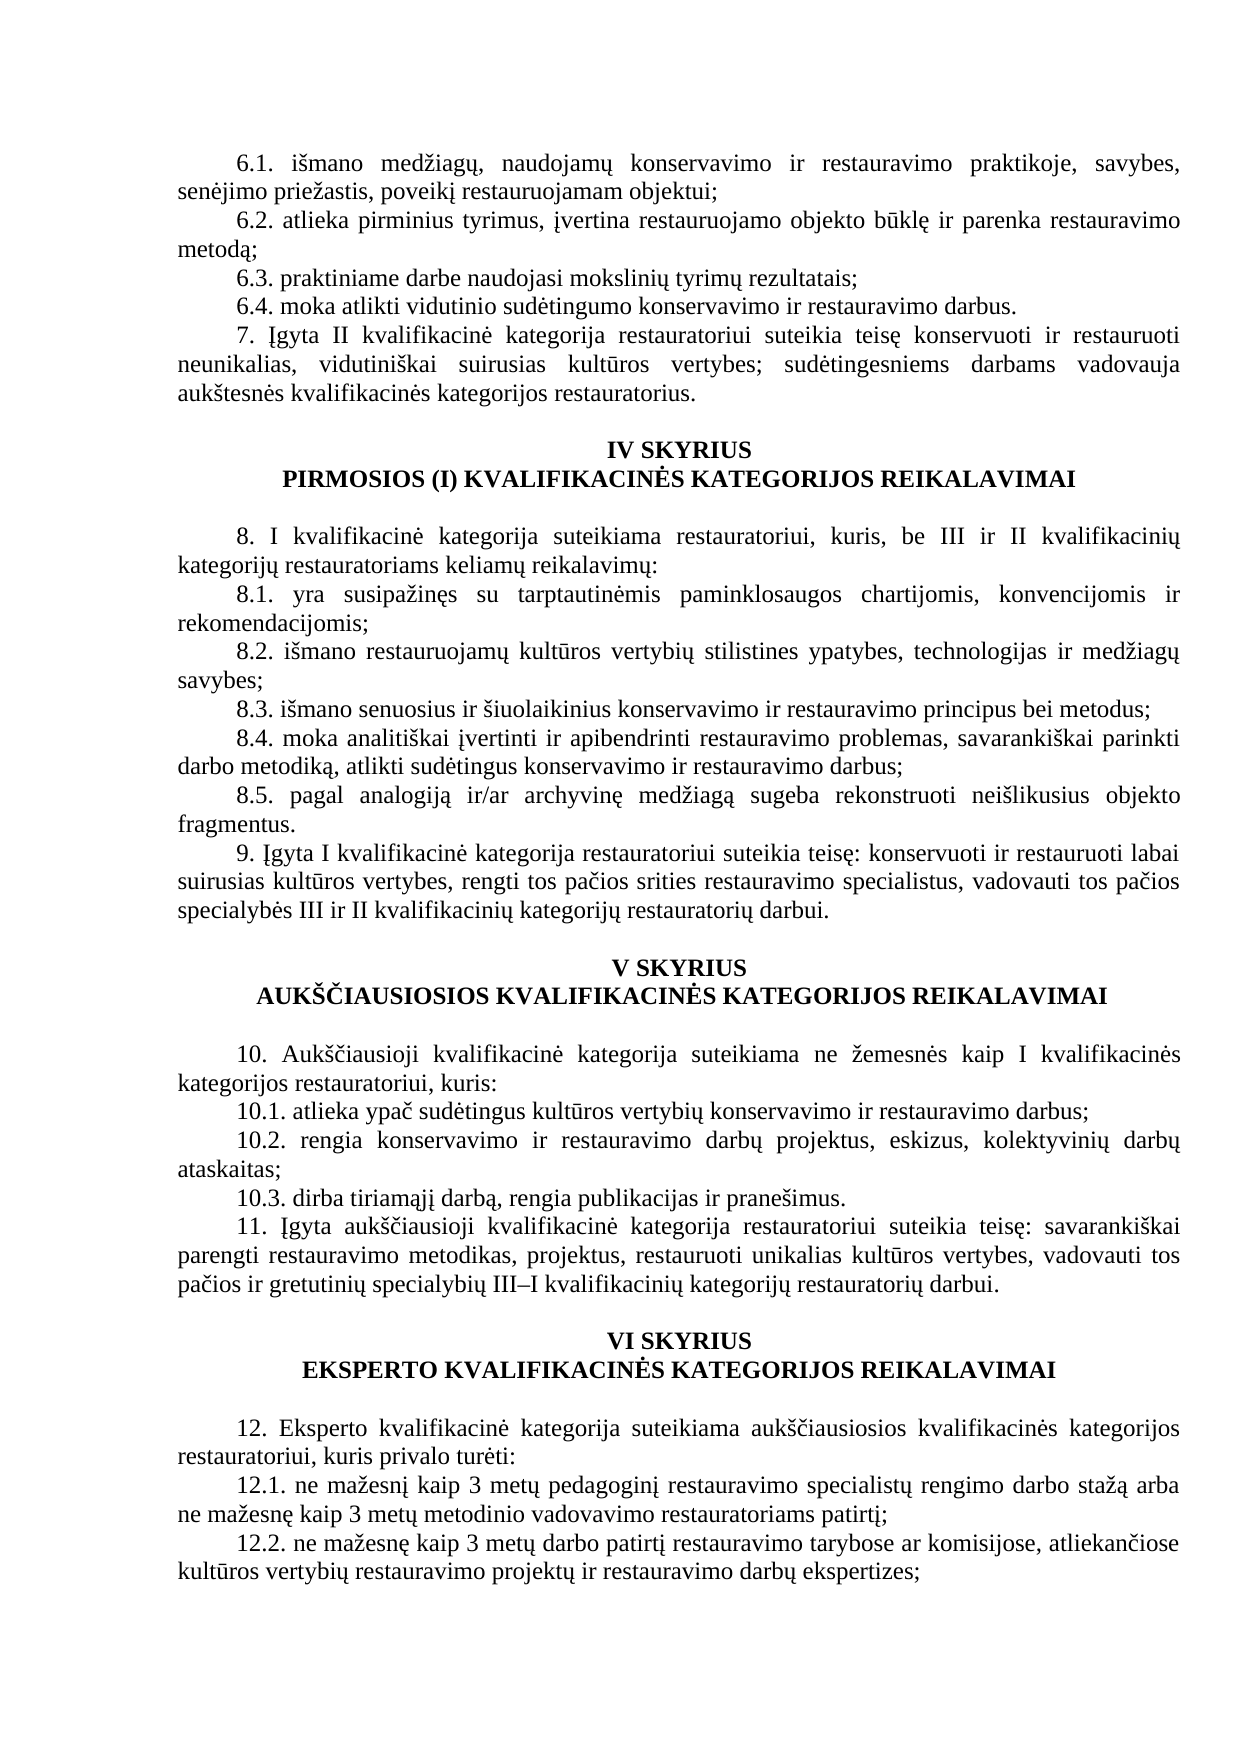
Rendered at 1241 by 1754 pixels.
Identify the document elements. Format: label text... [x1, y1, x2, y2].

text PIRMOSIOS (I) KVALIFIKACINĖS KATEGORIJOS REIKALAVIMAI [177, 464, 1181, 493]
text 8.1. yra susipažinęs su tarptautinėmis paminklosaugos chartijomis, konvencijomis ir rekomendacijomis; [177, 579, 1181, 636]
text 11. Įgyta aukščiausioji kvalifikacinė kategorija restauratoriui suteikia teisę: savarankiškai parengti restauravimo metodikas, projektus, restauruoti unikalias kultūros vertybes, vadovauti tos pačios ir gretutinių specialybių III–I kvalifikacinių kategorijų restauratorių darbui. [177, 1211, 1181, 1298]
text 7. Įgyta II kvalifikacinė kategorija restauratoriui suteikia teisę konservuoti ir restauruoti neunikalias, vidutiniškai suirusias kultūros vertybes; sudėtingesniems darbams vadovauja aukštesnės kvalifikacinės kategorijos restauratorius. [177, 320, 1181, 406]
text V SKYRIUS [177, 953, 1181, 981]
text 8. I kvalifikacinė kategorija suteikiama restauratoriui, kuris, be III ir II kvalifikacinių kategorijų restauratoriams keliamų reikalavimų: [177, 521, 1181, 579]
text 6.1. išmano medžiagų, naudojamų konservavimo ir restauravimo praktikoje, savybes, senėjimo priežastis, poveikį restauruojamam objektui; [177, 148, 1181, 205]
text 9. Įgyta I kvalifikacinė kategorija restauratoriui suteikia teisę: konservuoti ir restauruoti labai suirusias kultūros vertybes, rengti tos pačios srities restauravimo specialistus, vadovauti tos pačios specialybės III ir II kvalifikacinių kategorijų restauratorių darbui. [177, 838, 1181, 924]
text AUKŠČIAUSIOSIOS KVALIFIKACINĖS KATEGORIJOS REIKALAVIMAI [177, 981, 1181, 1010]
text 6.4. moka atlikti vidutinio sudėtingumo konservavimo ir restauravimo darbus. [177, 291, 1181, 320]
text 8.3. išmano senuosius ir šiuolaikinius konservavimo ir restauravimo principus bei metodus; [177, 694, 1181, 723]
text 6.2. atlieka pirminius tyrimus, įvertina restauruojamo objekto būklę ir parenka restauravimo metodą; [177, 205, 1181, 263]
text 12.2. ne mažesnę kaip 3 metų darbo patirtį restauravimo tarybose ar komisijose, atliekančiose kultūros vertybių restauravimo projektų ir restauravimo darbų ekspertizes; [177, 1528, 1181, 1585]
text 12.1. ne mažesnį kaip 3 metų pedagoginį restauravimo specialistų rengimo darbo stažą arba ne mažesnę kaip 3 metų metodinio vadovavimo restauratoriams patirtį; [177, 1470, 1181, 1528]
text 10.1. atlieka ypač sudėtingus kultūros vertybių konservavimo ir restauravimo darbus; [177, 1096, 1181, 1125]
text VI SKYRIUS [177, 1326, 1181, 1355]
text 6.3. praktiniame darbe naudojasi mokslinių tyrimų rezultatais; [177, 263, 1181, 291]
text 12. Eksperto kvalifikacinė kategorija suteikiama aukščiausiosios kvalifikacinės kategorijos restauratoriui, kuris privalo turėti: [177, 1413, 1181, 1470]
text IV SKYRIUS [177, 435, 1181, 464]
text 10. Aukščiausioji kvalifikacinė kategorija suteikiama ne žemesnės kaip I kvalifikacinės kategorijos restauratoriui, kuris: [177, 1039, 1181, 1096]
text 8.5. pagal analogiją ir/ar archyvinę medžiagą sugeba rekonstruoti neišlikusius objekto fragmentus. [177, 780, 1181, 838]
text 10.3. dirba tiriamąjį darbą, rengia publikacijas ir pranešimus. [177, 1183, 1181, 1211]
text 8.2. išmano restauruojamų kultūros vertybių stilistines ypatybes, technologijas ir medžiagų savybes; [177, 636, 1181, 694]
text 10.2. rengia konservavimo ir restauravimo darbų projektus, eskizus, kolektyvinių darbų ataskaitas; [177, 1125, 1181, 1183]
text 8.4. moka analitiškai įvertinti ir apibendrinti restauravimo problemas, savarankiškai parinkti darbo metodiką, atlikti sudėtingus konservavimo ir restauravimo darbus; [177, 723, 1181, 780]
text EKSPERTO KVALIFIKACINĖS KATEGORIJOS REIKALAVIMAI [177, 1355, 1181, 1384]
